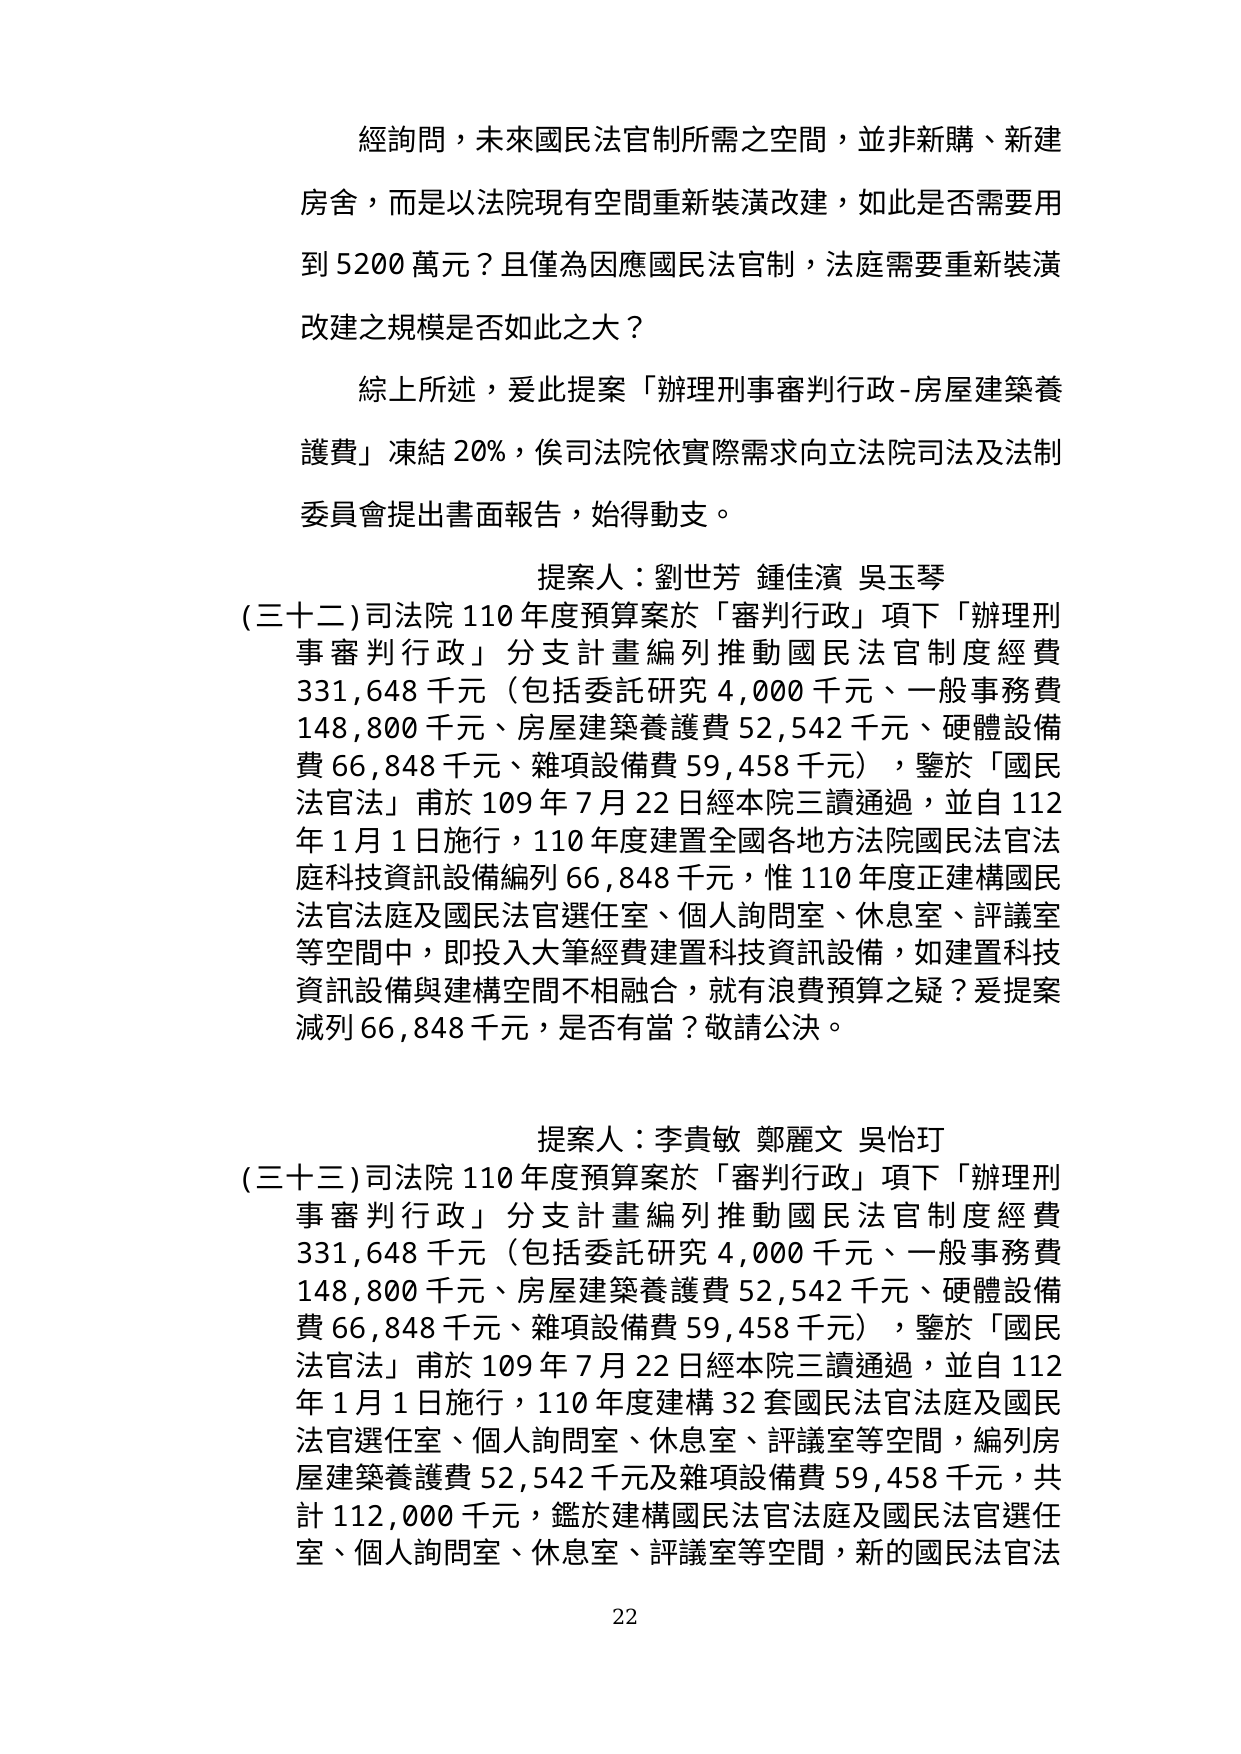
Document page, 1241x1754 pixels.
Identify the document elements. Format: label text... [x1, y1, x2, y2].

text 提案人：劉世芳 鍾佳濱 吳玉琴 [537, 534, 1063, 596]
text 提案人：李貴敏 鄭麗文 吳怡玎 [537, 1096, 1063, 1159]
text 經詢問，未來國民法官制所需之空間，並非新購、新建房舍，而是以法院現有空間重新裝潢改建，如此是否需要用到5200萬元？且僅為因應國民法官制，法庭需要重新裝潢改建之規模是否如此之大？ [300, 96, 1063, 346]
text (三十二)司法院110年度預算案於「審判行政」項下「辦理刑事審判行政」分支計畫編列推動國民法官制度經費331,648千元（包括委託研究4,000千元、一般事務費148,800千元、房屋建築養護費52,542千元、硬體設備費66,848千元、雜項設備費59,458千元），鑒於「國民法官法」甫於109年7月22日經本院三讀通過，並自112年1月1日施行，110年度建置全國各地方法院國民法官法庭科技資訊設備編列66,848千元，惟110年度正建構國民法官法庭及國民法官選任室、個人詢問室、休息室、評議室等空間中，即投入大筆經費建置科技資訊設備，如建置科技資訊設備與建構空間不相融合，就有浪費預算之疑？爰提案減列66,848千元，是否有當？敬請公決。 [237, 596, 1063, 1046]
text (三十三)司法院110年度預算案於「審判行政」項下「辦理刑事審判行政」分支計畫編列推動國民法官制度經費331,648千元（包括委託研究4,000千元、一般事務費148,800千元、房屋建築養護費52,542千元、硬體設備費66,848千元、雜項設備費59,458千元），鑒於「國民法官法」甫於109年7月22日經本院三讀通過，並自112年1月1日施行，110年度建構32套國民法官法庭及國民法官選任室、個人詢問室、休息室、評議室等空間，編列房屋建築養護費52,542千元及雜項設備費59,458千元，共計112,000千元，鑑於建構國民法官法庭及國民法官選任室、個人詢問室、休息室、評議室等空間，新的國民法官法庭等空間，從建築構想、設計、招標、實作、完工及驗收有一定時程，一年時間即要完成所有32套空間，能否如期完成，可能有極大的挑戰，又完工驗收付款可能落在111年度，為維持建構的品質及節省110年度預算，爰提案減列雜項設備費80%，計47,566千元，是否有當？敬請公決。 [237, 1159, 1063, 1571]
text 綜上所述，爰此提案「辦理刑事審判行政-房屋建築養護費」凍結20%，俟司法院依實際需求向立法院司法及法制委員會提出書面報告，始得動支。 [300, 346, 1063, 534]
